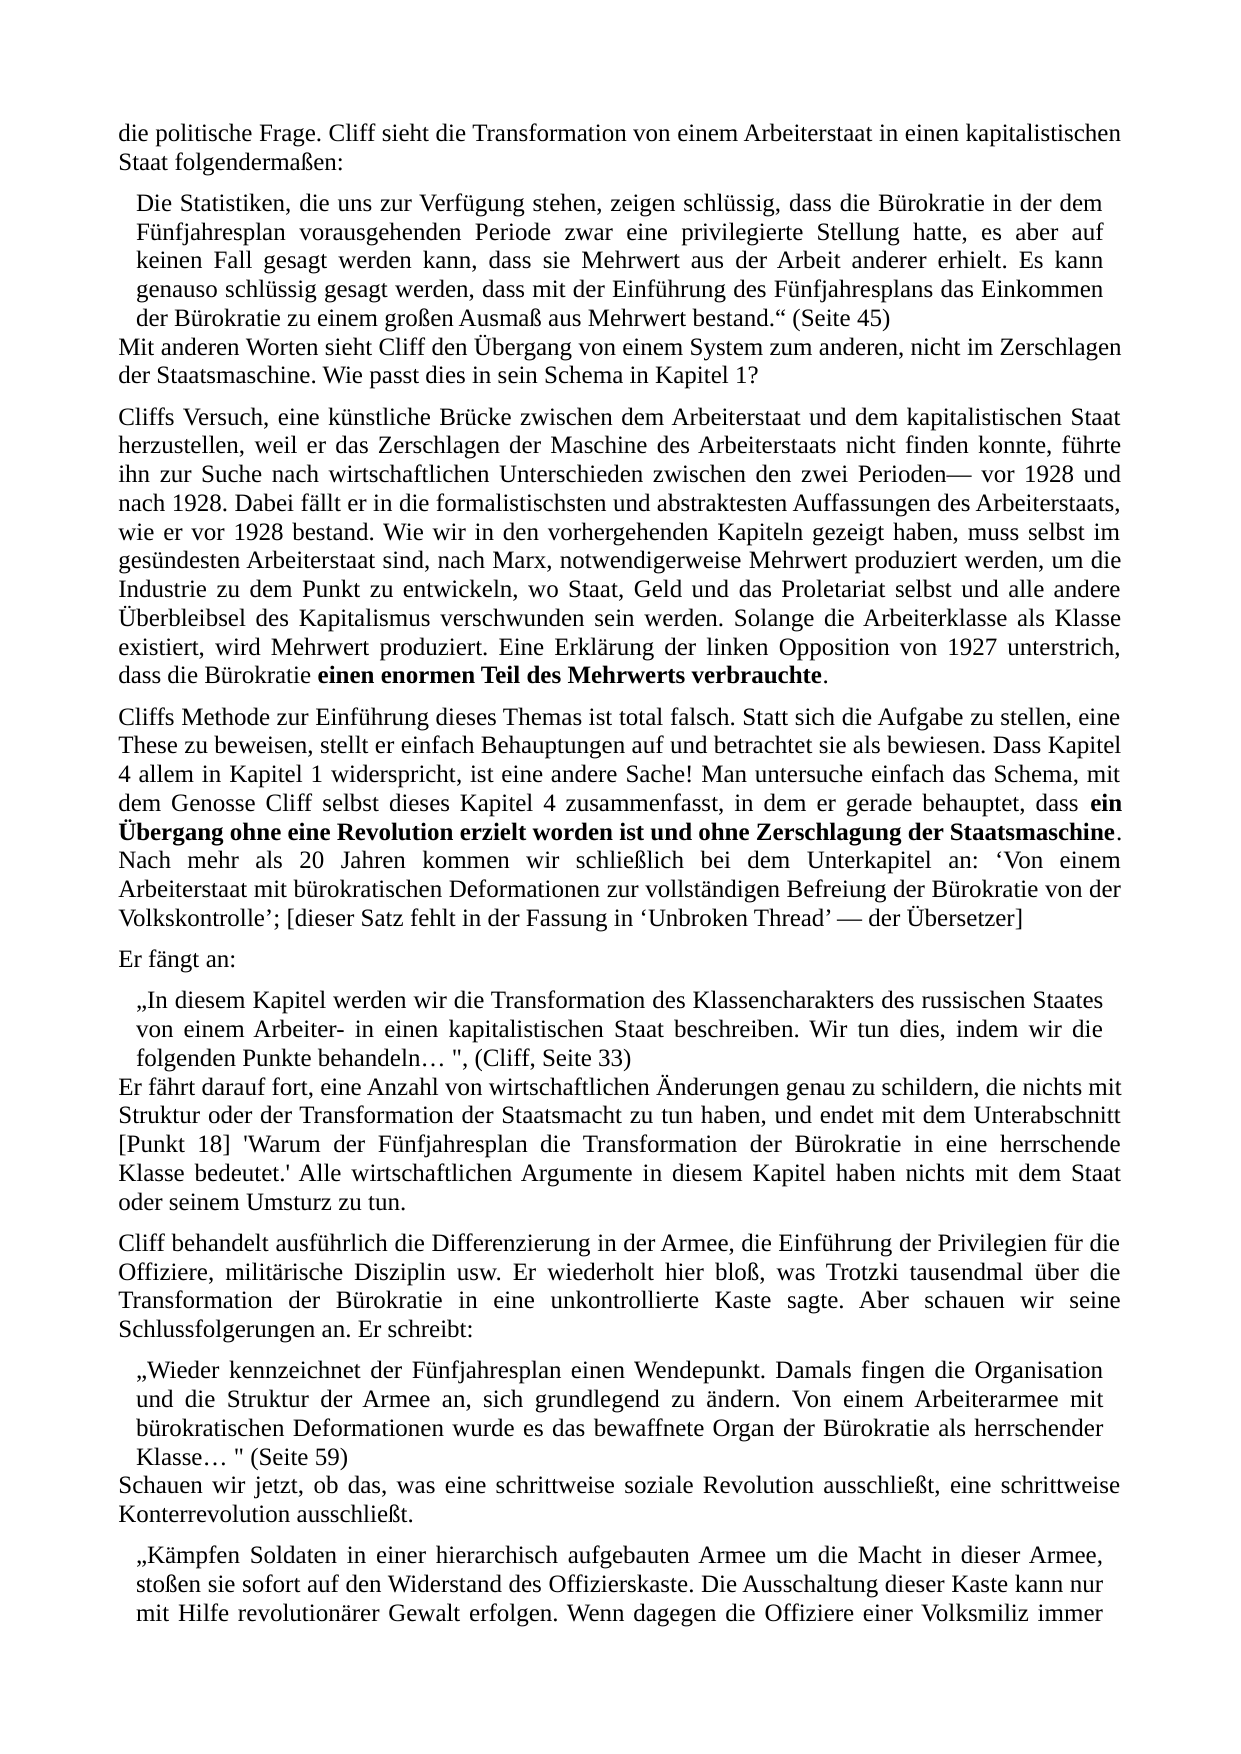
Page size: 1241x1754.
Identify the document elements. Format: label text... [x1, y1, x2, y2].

text Schauen wir jetzt, ob das, was eine schrittweise soziale Revolution ausschließt, eine schrittweise Konterrevolution ausschließt. [118, 1471, 1122, 1528]
text „Wieder kennzeichnet der Fünfjahresplan einen Wendepunkt. Damals fingen die Organisation und die Struktur der Armee an, sich grundlegend zu ändern. Von einem Arbeiterarmee mit bürokratischen Deformationen wurde es das bewaffnete Organ der Bürokratie als herrschender Klasse… " (Seite 59) [136, 1356, 1104, 1471]
text Cliff behandelt ausführlich die Differenzierung in der Armee, die Einführung der Privilegien für die Offiziere, militärische Disziplin usw. Er wiederholt hier bloß, was Trotzki tausendmal über die Transformation der Bürokratie in eine unkontrollierte Kaste sagte. Aber schauen wir seine Schlussfolgerungen an. Er schreibt: [118, 1228, 1122, 1343]
text Mit anderen Worten sieht Cliff den Übergang von einem System zum anderen, nicht im Zerschlagen der Staatsmaschine. Wie passt dies in sein Schema in Kapitel 1? [118, 332, 1122, 389]
text die politische Frage. Cliff sieht die Transformation von einem Arbeiterstaat in einen kapitalistischen Staat folgendermaßen: [118, 118, 1122, 176]
text „In diesem Kapitel werden wir die Transformation des Klassencharakters des russischen Staates von einem Arbeiter- in einen kapitalistischen Staat beschreiben. Wir tun dies, indem wir die folgenden Punkte behandeln… ", (Cliff, Seite 33) [136, 986, 1104, 1072]
text Er fängt an: [118, 944, 1122, 973]
text Cliffs Versuch, eine künstliche Brücke zwischen dem Arbeiterstaat und dem kapitalistischen Staat herzustellen, weil er das Zerschlagen der Maschine des Arbeiterstaats nicht finden konnte, führte ihn zur Suche nach wirtschaftlichen Unterschieden zwischen den zwei Perioden— vor 1928 und nach 1928. Dabei fällt er in die formalistischsten und abstraktesten Auffassungen des Arbeiterstaats, wie er vor 1928 bestand. Wie wir in den vorhergehenden Kapiteln gezeigt haben, muss selbst im gesündesten Arbeiterstaat sind, nach Marx, notwendigerweise Mehrwert produziert werden, um die Industrie zu dem Punkt zu entwickeln, wo Staat, Geld und das Proletariat selbst und alle andere Überbleibsel des Kapitalismus verschwunden sein werden. Solange die Arbeiterklasse als Klasse existiert, wird Mehrwert produziert. Eine Erklärung der linken Opposition von 1927 unterstrich, dass die Bürokratie einen enormen Teil des Mehrwerts verbrauchte. [118, 402, 1122, 689]
text Cliffs Methode zur Einführung dieses Themas ist total falsch. Statt sich die Aufgabe zu stellen, eine These zu beweisen, stellt er einfach Behauptungen auf und betrachtet sie als bewiesen. Dass Kapitel 4 allem in Kapitel 1 widerspricht, ist eine andere Sache! Man untersuche einfach das Schema, mit dem Genosse Cliff selbst dieses Kapitel 4 zusammenfasst, in dem er gerade behauptet, dass ein Übergang ohne eine Revolution erzielt worden ist und ohne Zerschlagung der Staatsmaschine. Nach mehr als 20 Jahren kommen wir schließlich bei dem Unterkapitel an: ‘Von einem Arbeiterstaat mit bürokratischen Deformationen zur vollständigen Befreiung der Bürokratie von der Volkskontrolle’; [dieser Satz fehlt in der Fassung in ‘Unbroken Thread’ — der Übersetzer] [118, 702, 1122, 932]
text Die Statistiken, die uns zur Verfügung stehen, zeigen schlüssig, dass die Bürokratie in der dem Fünfjahresplan vorausgehenden Periode zwar eine privilegierte Stellung hatte, es aber auf keinen Fall gesagt werden kann, dass sie Mehrwert aus der Arbeit anderer erhielt. Es kann genauso schlüssig gesagt werden, dass mit der Einführung des Fünfjahresplans das Einkommen der Bürokratie zu einem großen Ausmaß aus Mehrwert bestand.“ (Seite 45) [136, 188, 1104, 332]
text „Kämpfen Soldaten in einer hierarchisch aufgebauten Armee um die Macht in dieser Armee, stoßen sie sofort auf den Widerstand des Offizierskaste. Die Ausschaltung dieser Kaste kann nur mit Hilfe revolutionärer Gewalt erfolgen. Wenn dagegen die Offiziere einer Volksmiliz immer [136, 1541, 1104, 1627]
text Er fährt darauf fort, eine Anzahl von wirtschaftlichen Änderungen genau zu schildern, die nichts mit Struktur oder der Transformation der Staatsmacht zu tun haben, und endet mit dem Unterabschnitt [Punkt 18] 'Warum der Fünfjahresplan die Transformation der Bürokratie in eine herrschende Klasse bedeutet.' Alle wirtschaftlichen Argumente in diesem Kapitel haben nichts mit dem Staat oder seinem Umsturz zu tun. [118, 1072, 1122, 1216]
